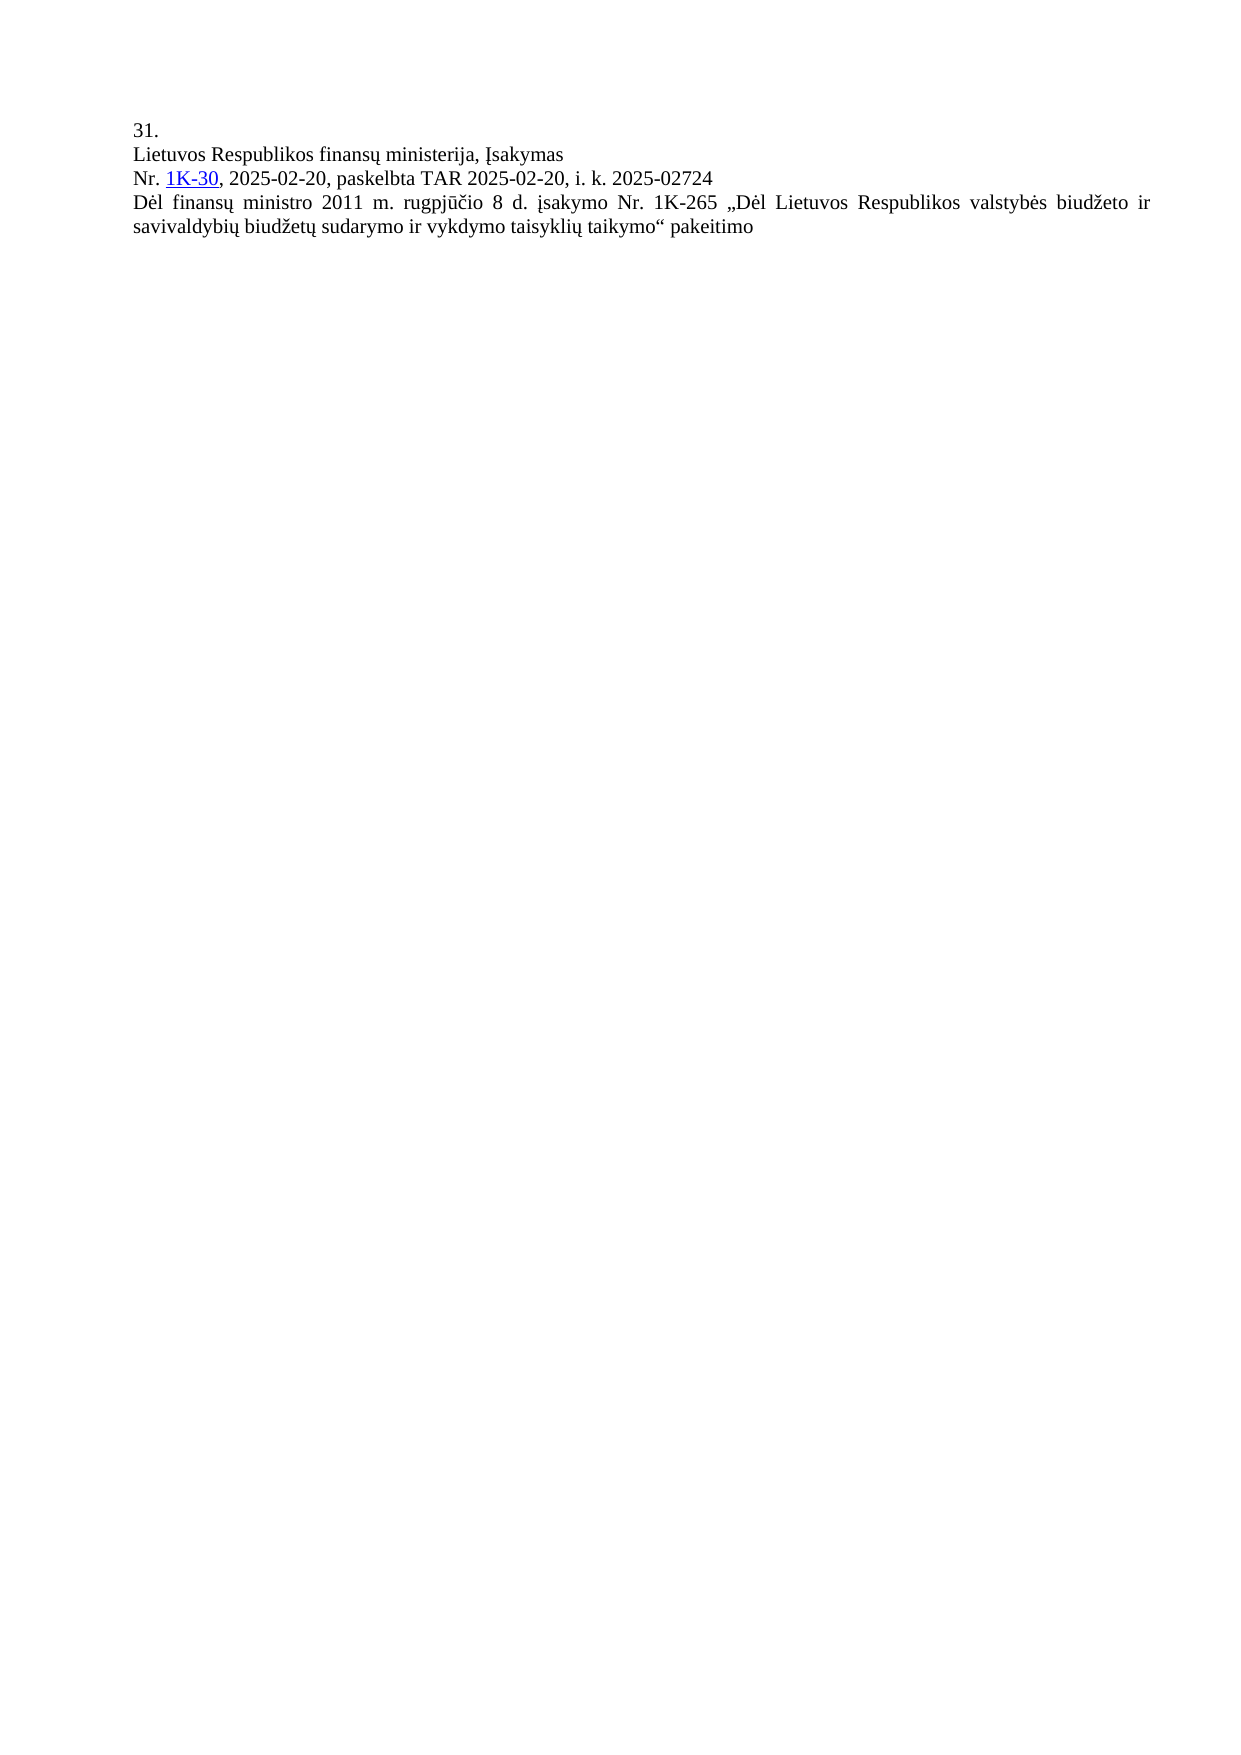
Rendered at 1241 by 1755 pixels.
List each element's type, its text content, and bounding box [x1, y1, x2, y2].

text Lietuvos Respublikos finansų ministerija, Įsakymas [133, 142, 1152, 166]
text 31. [133, 118, 1152, 142]
text Nr. 1K-30, 2025-02-20, paskelbta TAR 2025-02-20, i. k. 2025-02724 [133, 166, 1152, 190]
text Dėl finansų ministro 2011 m. rugpjūčio 8 d. įsakymo Nr. 1K-265 „Dėl Lietuvos Respublikos valstybės biudžeto ir savivaldybių biudžetų sudarymo ir vykdymo taisyklių taikymo“ pakeitimo [133, 190, 1152, 238]
